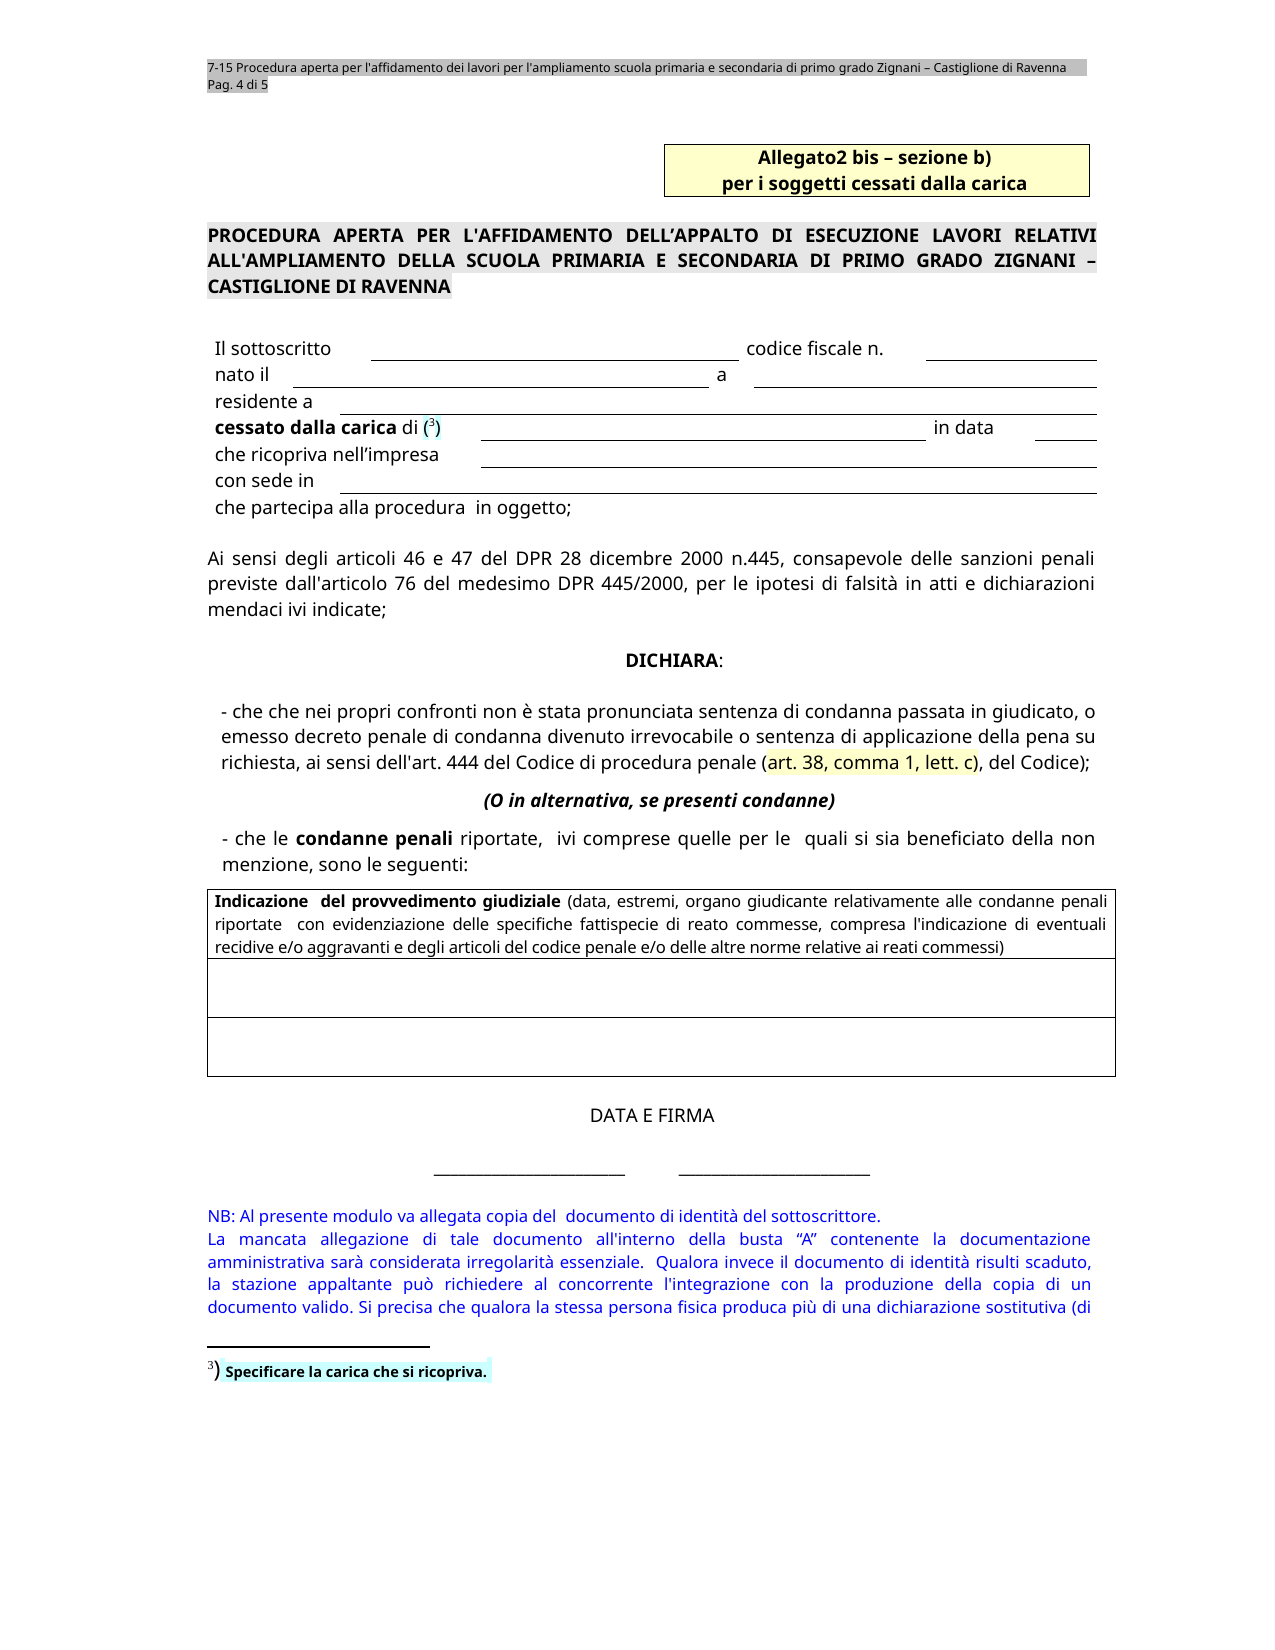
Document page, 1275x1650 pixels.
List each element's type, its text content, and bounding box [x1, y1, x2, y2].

table_cell [208, 959, 1115, 1017]
table_header Allegato2 bis – sezione b) per i soggetti cessati dalla carica [665, 145, 1089, 196]
table_cell [208, 1018, 1115, 1076]
table_cell a [709, 360, 754, 387]
table_cell nato il [207, 360, 293, 387]
text PROCEDURA APERTA PER L'AFFIDAMENTO DELL’APPALTO DI ESECUZIONE LAVORI RELATIVI ALL'AMPLIAMENTO DELLA SCUOLA PRIMARIA E SECONDARIA DI PRIMO GRADO ZIGNANI – CASTIGLIONE DI RAVENNA [207, 222, 1097, 299]
table_cell [1035, 415, 1097, 440]
table_header Indicazione del provvedimento giudiziale (data, estremi, organo giudicante relativamente alle condanne penali riportate con evidenziazione delle specifiche fattispecie di reato commesse, compresa l'indicazione di eventuali recidive e/o aggravanti e degli articoli del codice penale e/o delle altre norme relative ai reati commessi) [208, 890, 1115, 958]
text NB: Al presente modulo va allegata copia del documento di identità del sottoscrittore. [207, 1205, 1093, 1228]
table_cell [293, 360, 709, 387]
table_cell in data [926, 415, 1035, 440]
text _______________________ _______________________ [207, 1154, 1097, 1179]
text La mancata allegazione di tale documento all'interno della busta “A” contenente la documentazione amministrativa sarà considerata irregolarità essenziale. Qualora invece il documento di identità risulti scaduto, la stazione appaltante può richiedere al concorrente l'integrazione con la produzione della copia di un documento valido. Si precisa che qualora la stessa persona fisica produca più di una dichiarazione sostitutiva (di [207, 1228, 1093, 1318]
table_header Il sottoscritto [207, 335, 371, 360]
text DICHIARA: [252, 647, 1097, 673]
table_cell [481, 440, 1097, 467]
table_header codice fiscale n. [739, 335, 926, 360]
list - che le condanne penali riportate, ivi comprese quelle per le quali si sia beneficiato della non menzione, sono le seguenti: [221, 825, 1097, 876]
table_header [371, 335, 739, 360]
table_cell residente a [207, 387, 340, 413]
table_cell che ricopriva nell’impresa [207, 440, 481, 467]
table_cell [481, 415, 926, 440]
table_cell [754, 360, 1097, 387]
table_cell [340, 467, 1097, 493]
table_cell con sede in [207, 467, 340, 493]
list (O in alternativa, se presenti condanne) [224, 787, 1097, 813]
table_cell cessato dalla carica di () [207, 414, 481, 440]
text - che che nei propri confronti non è stata pronunciata sentenza di condanna passata in giudicato, o emesso decreto penale di condanna divenuto irrevocabile o sentenza di applicazione della pena su richiesta, ai sensi dell'art. 444 del Codice di procedura penale (art. 38, comma 1, lett. c), del Codice); [221, 698, 1097, 775]
text DATA E FIRMA [207, 1103, 1097, 1128]
table_header [926, 335, 1097, 360]
text Ai sensi degli articoli 46 e 47 del DPR 28 dicembre 2000 n.445, consapevole delle sanzioni penali previste dall'articolo 76 del medesimo DPR 445/2000, per le ipotesi di falsità in atti e dichiarazioni mendaci ivi indicate; [207, 545, 1097, 622]
table_cell [340, 387, 1097, 413]
table_cell che partecipa alla procedura in oggetto; [207, 493, 1097, 520]
